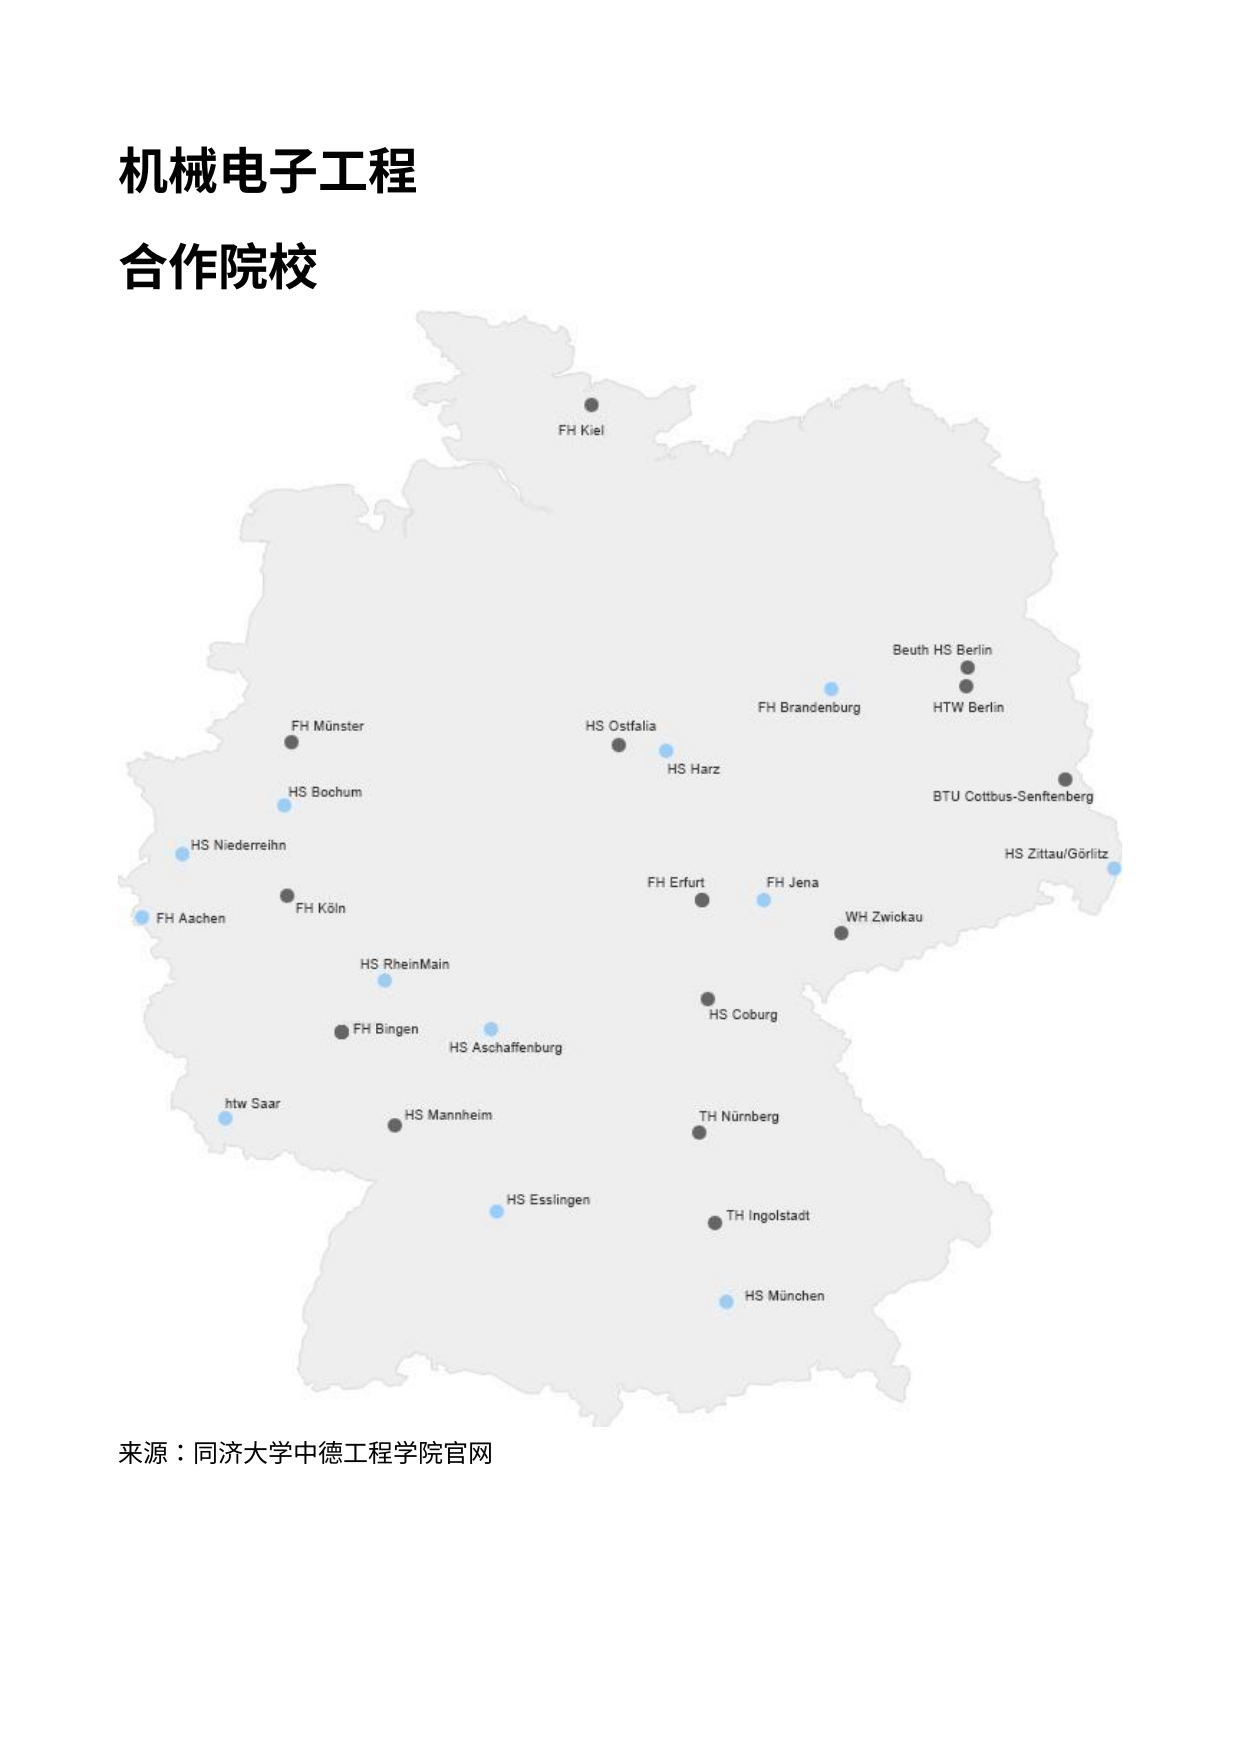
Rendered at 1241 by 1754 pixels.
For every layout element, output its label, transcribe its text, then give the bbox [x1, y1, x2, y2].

picture [118, 309, 1123, 1427]
subtitle 合作院校 [118, 239, 1122, 297]
text 来源：同济大学中德工程学院官网 [118, 1439, 1122, 1468]
subtitle 机械电子工程 [118, 143, 1122, 201]
